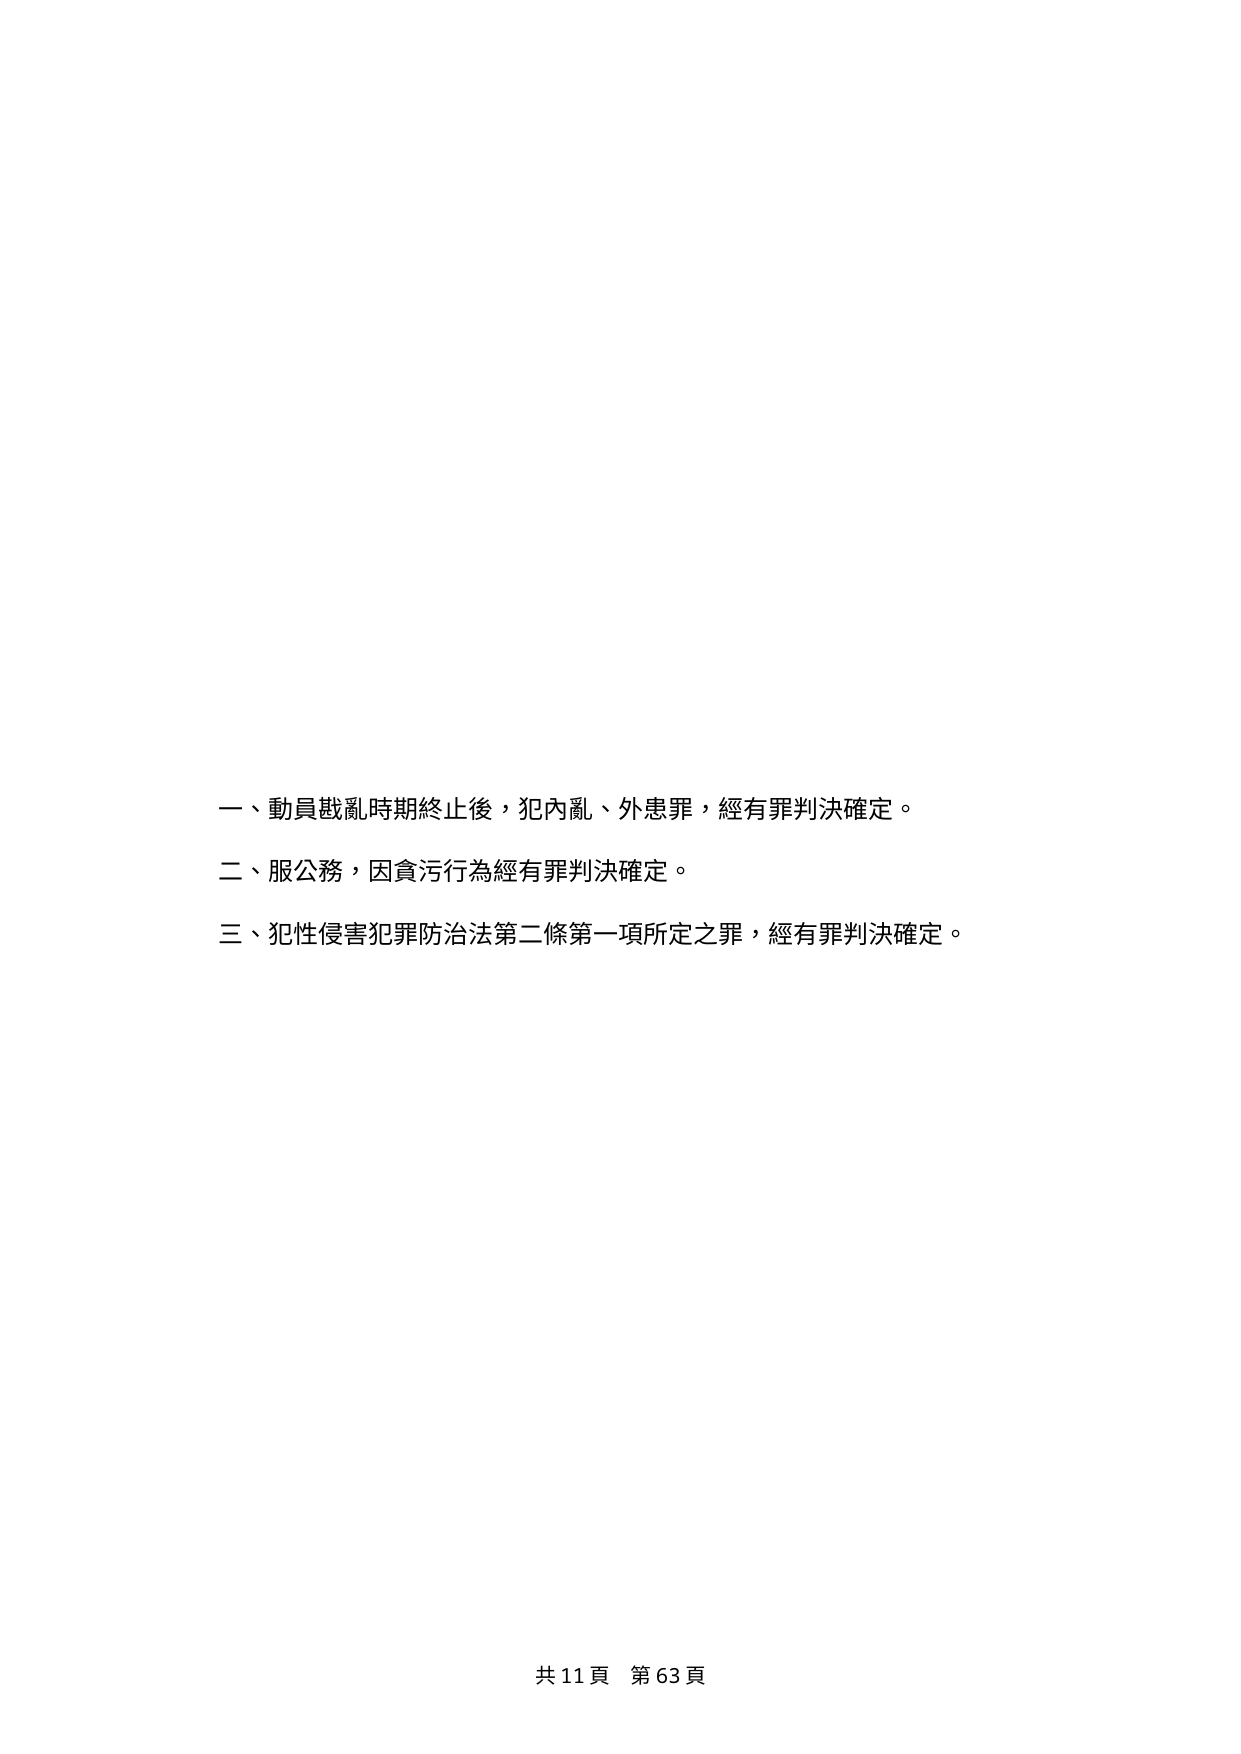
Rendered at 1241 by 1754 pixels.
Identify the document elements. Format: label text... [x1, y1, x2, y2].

text 二、服公務，因貪污行為經有罪判決確定。 [118, 828, 1122, 891]
text 一、動員戡亂時期終止後，犯內亂、外患罪，經有罪判決確定。 [118, 766, 1122, 828]
text 三、犯性侵害犯罪防治法第二條第一項所定之罪，經有罪判決確定。 [118, 891, 1122, 953]
